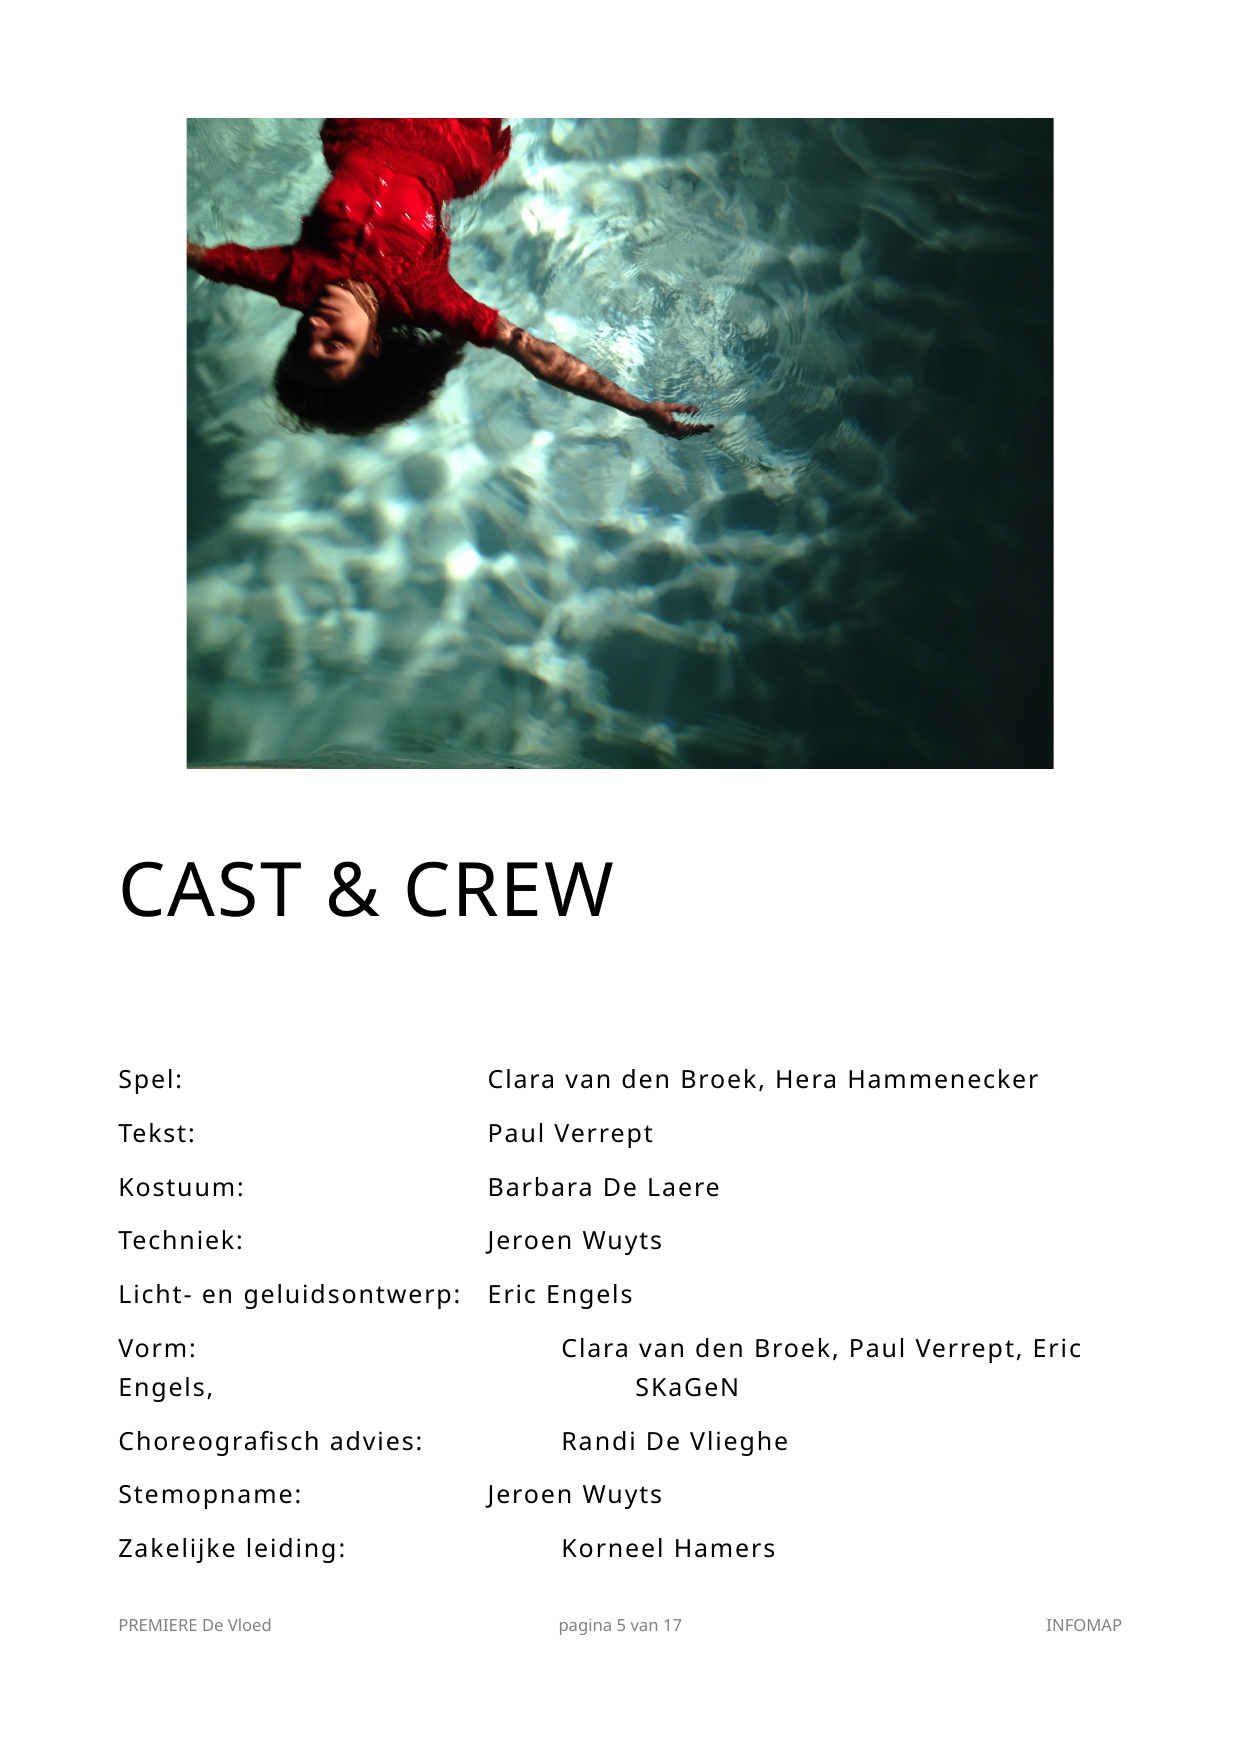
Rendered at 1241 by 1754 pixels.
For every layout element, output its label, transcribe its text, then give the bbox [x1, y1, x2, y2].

text Zakelijke leiding: Korneel Hamers [118, 1531, 1122, 1565]
text Techniek: Jeroen Wuyts [118, 1223, 1122, 1257]
text Kostuum: Barbara De Laere [118, 1169, 1122, 1203]
text Spel: Clara van den Broek, Hera Hammenecker [118, 1023, 1122, 1096]
text Choreografisch advies: Randi De Vlieghe [118, 1423, 1122, 1457]
picture [186, 118, 1054, 769]
text Licht- en geluidsontwerp: Eric Engels [118, 1277, 1122, 1311]
text Vorm: Clara van den Broek, Paul Verrept, Eric Engels, SKaGeN [118, 1331, 1122, 1404]
text CAST & CREW [118, 836, 1122, 938]
text Tekst: Paul Verrept [118, 1116, 1122, 1149]
text Stemopname: Jeroen Wuyts [118, 1477, 1122, 1511]
